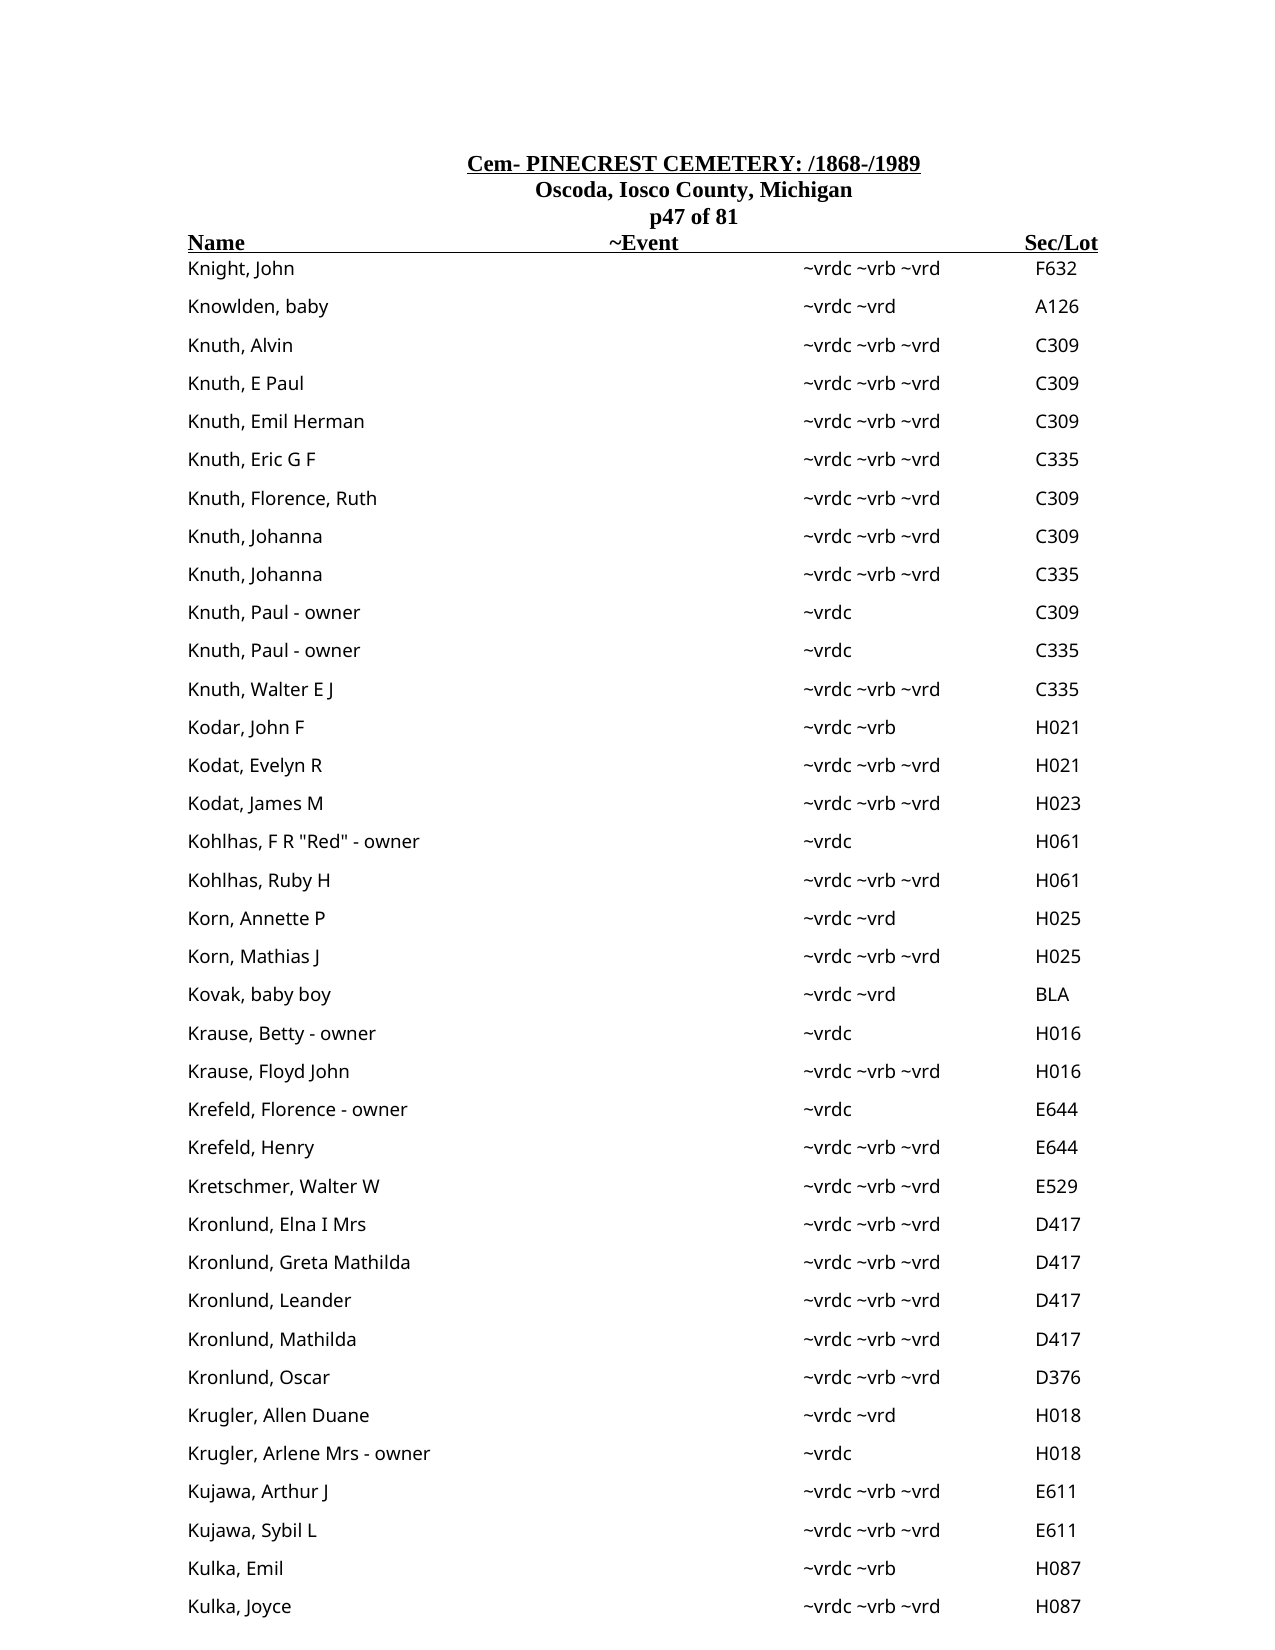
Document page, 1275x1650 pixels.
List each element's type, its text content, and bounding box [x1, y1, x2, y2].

text Kodar, John F ~vrdc ~vrb H021 [187, 714, 1200, 740]
text Kronlund, Leander ~vrdc ~vrb ~vrd D417 [187, 1288, 1200, 1313]
text Kronlund, Elna I Mrs ~vrdc ~vrb ~vrd D417 [187, 1211, 1200, 1237]
text Knuth, Paul - owner ~vrdc C309 [187, 599, 1200, 625]
text Knuth, Florence, Ruth ~vrdc ~vrb ~vrd C309 [187, 485, 1200, 510]
text Knuth, Walter E J ~vrdc ~vrb ~vrd C335 [187, 676, 1200, 701]
text Kovak, baby boy ~vrdc ~vrd BLA [187, 982, 1200, 1007]
text Knuth, Alvin ~vrdc ~vrb ~vrd C309 [187, 332, 1200, 357]
text Krause, Betty - owner ~vrdc H016 [187, 1020, 1200, 1046]
text Krugler, Arlene Mrs - owner ~vrdc H018 [187, 1441, 1200, 1466]
text Knuth, Paul - owner ~vrdc C335 [187, 638, 1200, 663]
text Knuth, E Paul ~vrdc ~vrb ~vrd C309 [187, 370, 1200, 396]
text Kronlund, Mathilda ~vrdc ~vrb ~vrd D417 [187, 1326, 1200, 1351]
text Krugler, Allen Duane ~vrdc ~vrd H018 [187, 1402, 1200, 1428]
text Kohlhas, F R "Red" - owner ~vrdc H061 [187, 829, 1200, 854]
text Knight, John ~vrdc ~vrb ~vrd F632 [187, 255, 1200, 281]
text Kronlund, Greta Mathilda ~vrdc ~vrb ~vrd D417 [187, 1249, 1200, 1275]
text Knuth, Emil Herman ~vrdc ~vrb ~vrd C309 [187, 408, 1200, 434]
text Knuth, Johanna ~vrdc ~vrb ~vrd C335 [187, 561, 1200, 587]
text Kujawa, Sybil L ~vrdc ~vrb ~vrd E611 [187, 1517, 1200, 1542]
text Kronlund, Oscar ~vrdc ~vrb ~vrd D376 [187, 1364, 1200, 1389]
text Kujawa, Arthur J ~vrdc ~vrb ~vrd E611 [187, 1479, 1200, 1504]
text Kulka, Emil ~vrdc ~vrb H087 [187, 1555, 1200, 1581]
text Krause, Floyd John ~vrdc ~vrb ~vrd H016 [187, 1058, 1200, 1084]
text Korn, Mathias J ~vrdc ~vrb ~vrd H025 [187, 943, 1200, 969]
text Kulka, Joyce ~vrdc ~vrb ~vrd H087 [187, 1593, 1200, 1619]
text Kodat, Evelyn R ~vrdc ~vrb ~vrd H021 [187, 752, 1200, 778]
text Korn, Annette P ~vrdc ~vrd H025 [187, 905, 1200, 931]
text Knuth, Eric G F ~vrdc ~vrb ~vrd C335 [187, 447, 1200, 472]
text Kretschmer, Walter W ~vrdc ~vrb ~vrd E529 [187, 1173, 1200, 1198]
text Knowlden, baby ~vrdc ~vrd A126 [187, 294, 1200, 319]
text Knuth, Johanna ~vrdc ~vrb ~vrd C309 [187, 523, 1200, 548]
text Kodat, James M ~vrdc ~vrb ~vrd H023 [187, 791, 1200, 816]
text Krefeld, Florence - owner ~vrdc E644 [187, 1096, 1200, 1122]
text Krefeld, Henry ~vrdc ~vrb ~vrd E644 [187, 1135, 1200, 1160]
text Kohlhas, Ruby H ~vrdc ~vrb ~vrd H061 [187, 867, 1200, 893]
